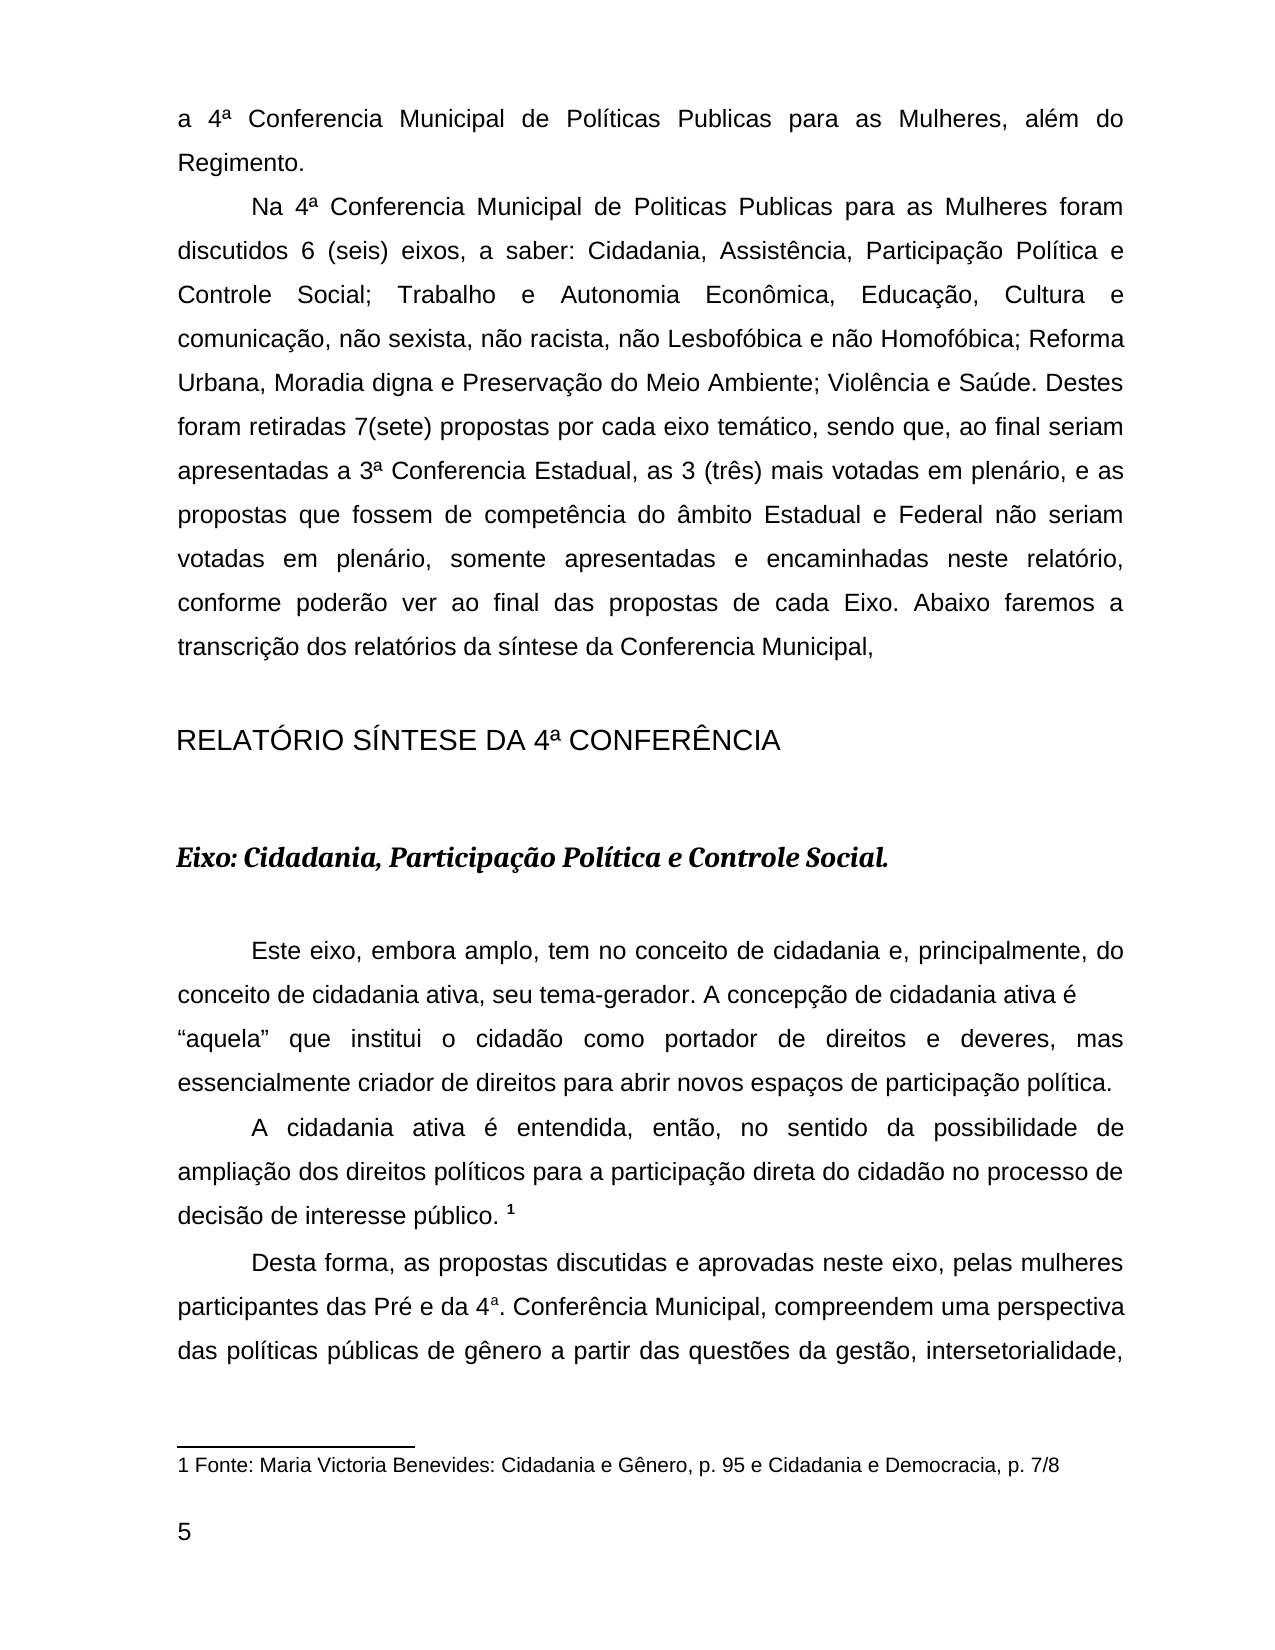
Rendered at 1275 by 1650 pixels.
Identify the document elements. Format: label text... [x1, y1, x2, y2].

text Fonte: Maria Victoria Benevides: Cidadania e Gênero, p. 95 e Cidadania e Democracia, p. 7/8 [177, 1453, 1126, 1477]
text A cidadania ativa é entendida, então, no sentido da possibilidade de ampliação dos direitos políticos para a participação direta do cidadão no processo de decisão de interesse público. [177, 1113, 1126, 1229]
text Na 4ª Conferencia Municipal de Politicas Publicas para as Mulheres foram discutidos 6 (seis) eixos, a saber: Cidadania, Assistência, Participação Política e Controle Social; Trabalho e Autonomia Econômica, Educação, Cultura e comunicação, não sexista, não racista, não Lesbofóbica e não Homofóbica; Reforma Urbana, Moradia digna e Preservação do Meio Ambiente; Violência e Saúde. Destes foram retiradas 7(sete) propostas por cada eixo temático, sendo que, ao final seriam apresentadas a 3ª Conferencia Estadual, as 3 (três) mais votadas em plenário, e as propostas que fossem de competência do âmbito Estadual e Federal não seriam votadas em plenário, somente apresentadas e encaminhadas neste relatório, conforme poderão ver ao final das propostas de cada Eixo. Abaixo faremos a transcrição dos relatórios da síntese da Conferencia Municipal, [177, 192, 1126, 661]
text a 4ª Conferencia Municipal de Políticas Publicas para as Mulheres, além do Regimento. [177, 104, 1126, 176]
text Desta forma, as propostas discutidas e aprovadas neste eixo, pelas mulheres participantes das Pré e da 4a. Conferência Municipal, compreendem uma perspectiva das políticas públicas de gênero a partir das questões da gestão, intersetorialidade, [177, 1248, 1126, 1364]
text RELATÓRIO SÍNTESE DA 4ª CONFERÊNCIA [176, 723, 1126, 756]
text Este eixo, embora amplo, tem no conceito de cidadania e, principalmente, do conceito de cidadania ativa, seu tema-gerador. A concepção de cidadania ativa é [177, 936, 1126, 1009]
text Eixo: Cidadania, Participação Política e Controle Social. [176, 842, 1126, 875]
text “aquela” que institui o cidadão como portador de direitos e deveres, mas essencialmente criador de direitos para abrir novos espaços de participação política. [177, 1024, 1126, 1097]
